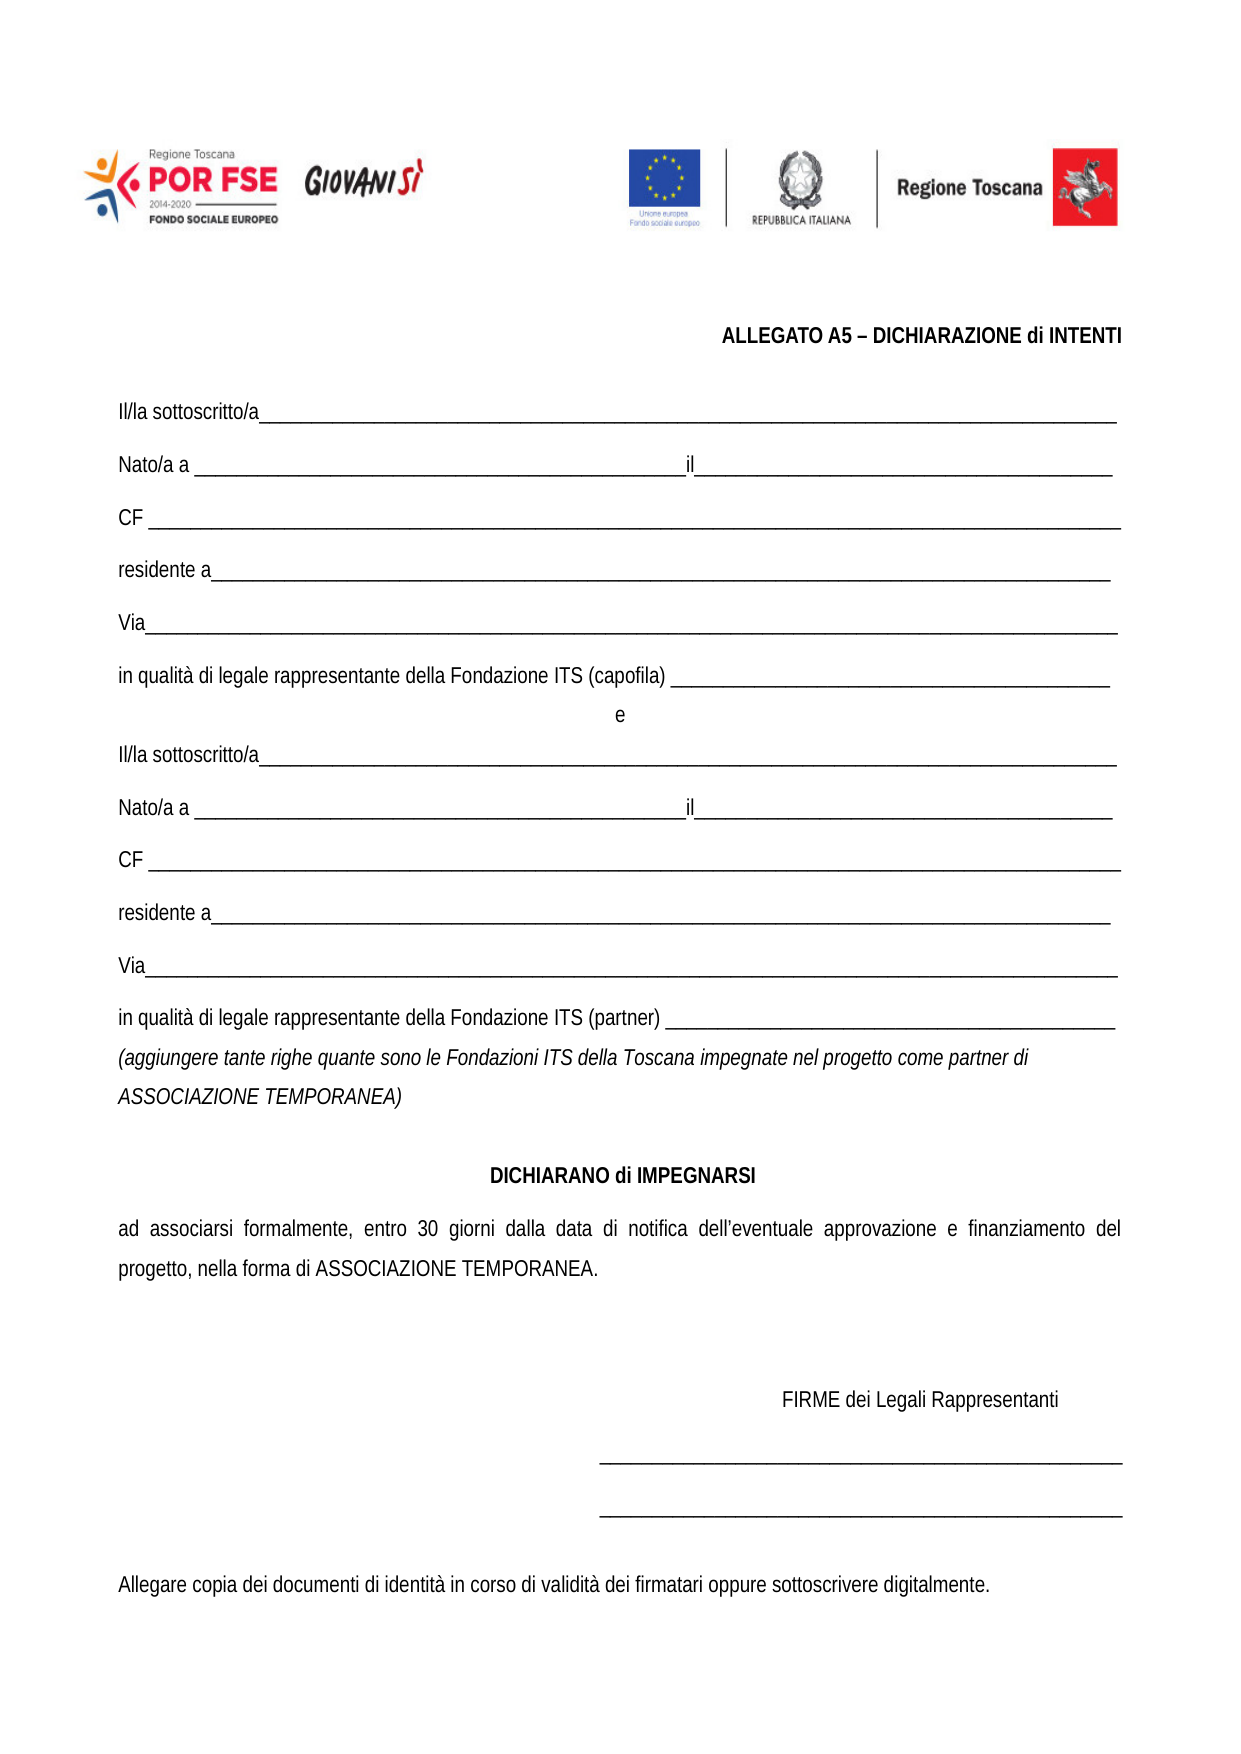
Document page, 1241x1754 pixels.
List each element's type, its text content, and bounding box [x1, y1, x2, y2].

text in qualità di legale rappresentante della Fondazione ITS (partner) ___________________________________________ [118, 1004, 1122, 1031]
text CF _____________________________________________________________________________________________ [118, 846, 1122, 873]
picture [67, 119, 1138, 268]
text in qualità di legale rappresentante della Fondazione ITS (capofila) __________________________________________ [118, 662, 1122, 688]
text Nato/a a _______________________________________________il________________________________________ [118, 793, 1122, 820]
text (aggiungere tante righe quante sono le Fondazioni ITS della Toscana impegnate nel progetto come partner di ASSOCIAZIONE TEMPORANEA) [118, 1044, 1122, 1110]
text FIRME dei Legali Rappresentanti [118, 1386, 1122, 1412]
text Nato/a a _______________________________________________il________________________________________ [118, 451, 1122, 477]
subtitle residente a______________________________________________________________________________________ [118, 556, 1122, 583]
text Il/la sottoscritto/a__________________________________________________________________________________ [118, 398, 1122, 425]
text Via_____________________________________________________________________________________________ [118, 609, 1122, 636]
text e [118, 701, 1122, 728]
subtitle residente a______________________________________________________________________________________ [118, 899, 1122, 925]
text Via_____________________________________________________________________________________________ [118, 952, 1122, 978]
text ad associarsi formalmente, entro 30 giorni dalla data di notifica dell’eventuale approvazione e finanziamento del progetto, nella forma di ASSOCIAZIONE TEMPORANEA. [118, 1215, 1122, 1281]
text __________________________________________________ [118, 1492, 1122, 1518]
text CF _____________________________________________________________________________________________ [118, 504, 1122, 530]
text __________________________________________________ [118, 1439, 1122, 1465]
text Il/la sottoscritto/a__________________________________________________________________________________ [118, 741, 1122, 767]
text ALLEGATO A5 – DICHIARAZIONE di INTENTI [88, 322, 1122, 348]
text Allegare copia dei documenti di identità in corso di validità dei firmatari oppure sottoscrivere digitalmente. [118, 1571, 1122, 1597]
text DICHIARANO di IMPEGNARSI [118, 1162, 1122, 1189]
